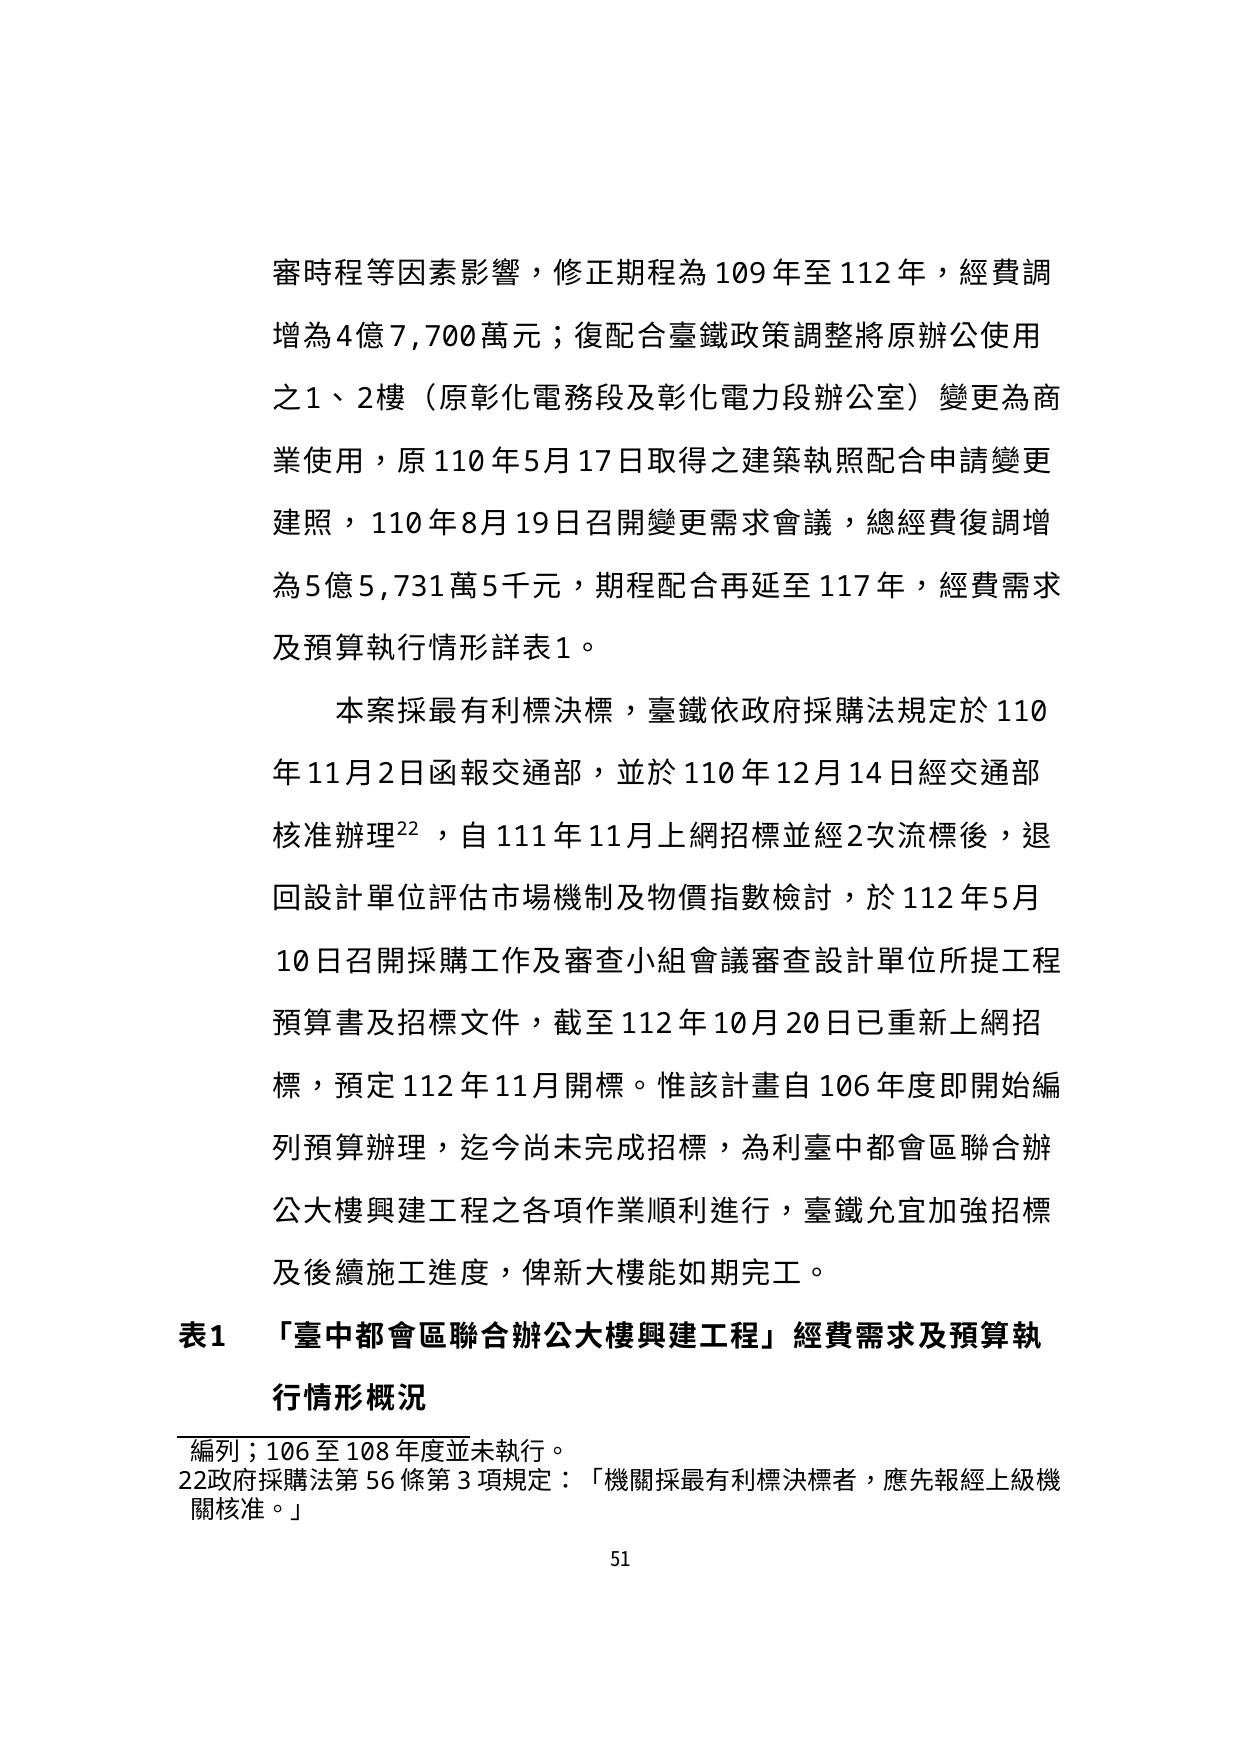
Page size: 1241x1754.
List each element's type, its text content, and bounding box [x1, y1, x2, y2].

text 本案採最有利標決標，臺鐵依政府採購法規定於110年11月2日函報交通部，並於110年12月14日經交通部核准辦理，自111年11月上網招標並經2次流標後，退回設計單位評估市場機制及物價指數檢討，於112年5月10日召開採購工作及審查小組會議審查設計單位所提工程預算書及招標文件，截至112年10月20日已重新上網招標，預定112年11月開標。惟該計畫自106年度即開始編列預算辦理，迄今尚未完成招標，為利臺中都會區聯合辦公大樓興建工程之各項作業順利進行，臺鐵允宜加強招標及後續施工進度，俾新大樓能如期完工。 [266, 667, 1063, 1292]
text 表1 「臺中都會區聯合辦公大樓興建工程」經費需求及預算執行情形概況 [133, 1292, 1063, 1417]
text 政府採購法第56條第3項規定：「機關採最有利標決標者，應先報經上級機關核准。」 [177, 1466, 1063, 1525]
text 審時程等因素影響，修正期程為109年至112年，經費調增為4億7,700萬元；復配合臺鐵政策調整將原辦公使用之1、2樓（原彰化電務段及彰化電力段辦公室）變更為商業使用，原110年5月17日取得之建築執照配合申請變更建照，110年8月19日召開變更需求會議，總經費復調增為5億5,731萬5千元，期程配合再延至117年，經費需求及預算執行情形詳表1。 [266, 229, 1063, 667]
text 編列；106至108年度並未執行。 [177, 1437, 1063, 1466]
